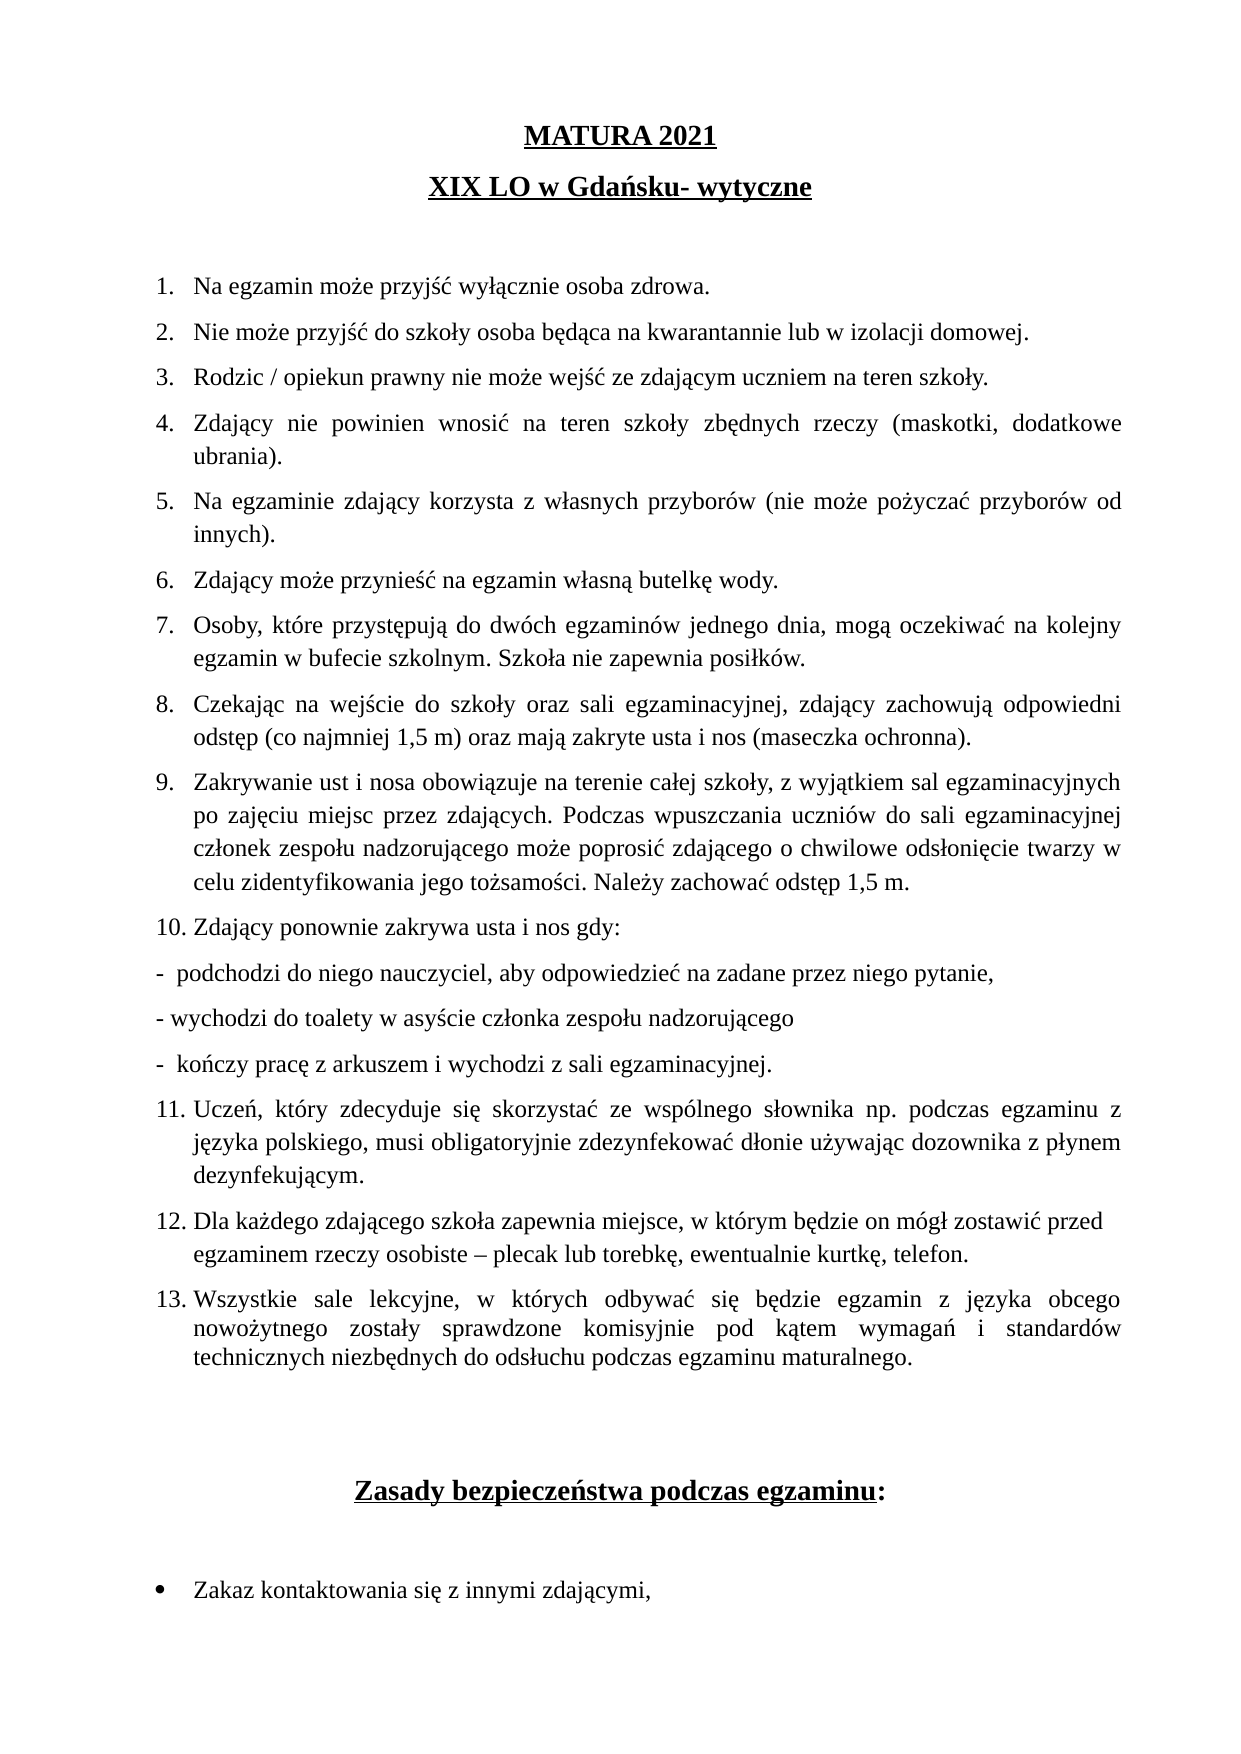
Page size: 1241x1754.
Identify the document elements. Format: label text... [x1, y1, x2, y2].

list Nie może przyjść do szkoły osoba będąca na kwarantannie lub w izolacji domowej. [156, 317, 1122, 346]
list Osoby, które przystępują do dwóch egzaminów jednego dnia, mogą oczekiwać na kolejny egzamin w bufecie szkolnym. Szkoła nie zapewnia posiłków. [156, 610, 1122, 672]
list Na egzamin może przyjść wyłącznie osoba zdrowa. [156, 271, 1122, 300]
list Zdający ponownie zakrywa usta i nos gdy: [156, 912, 1122, 941]
list Na egzaminie zdający korzysta z własnych przyborów (nie może pożyczać przyborów od innych). [156, 486, 1122, 548]
list Wszystkie sale lekcyjne, w których odbywać się będzie egzamin z języka obcego nowożytnego zostały sprawdzone komisyjnie pod kątem wymagań i standardów technicznych niezbędnych do odsłuchu podczas egzaminu maturalnego. [156, 1284, 1122, 1371]
list Zakaz kontaktowania się z innymi zdającymi, [156, 1575, 1122, 1603]
list Zdający nie powinien wnosić na teren szkoły zbędnych rzeczy (maskotki, dodatkowe ubrania). [156, 408, 1122, 469]
text - wychodzi do toalety w asyście członka zespołu nadzorującego [156, 1003, 1122, 1032]
text MATURA 2021 [118, 118, 1122, 152]
list Dla każdego zdającego szkoła zapewnia miejsce, w którym będzie on mógł zostawić przed egzaminem rzeczy osobiste – plecak lub torebkę, ewentualnie kurtkę, telefon. [156, 1206, 1122, 1267]
list Rodzic / opiekun prawny nie może wejść ze zdającym uczniem na teren szkoły. [156, 362, 1122, 391]
text Zasady bezpieczeństwa podczas egzaminu: [118, 1473, 1122, 1506]
text XIX LO w Gdańsku- wytyczne [118, 169, 1122, 203]
list Czekając na wejście do szkoły oraz sali egzaminacyjnej, zdający zachowują odpowiedni odstęp (co najmniej 1,5 m) oraz mają zakryte usta i nos (maseczka ochronna). [156, 689, 1122, 751]
text - podchodzi do niego nauczyciel, aby odpowiedzieć na zadane przez niego pytanie, [156, 958, 1122, 986]
list Uczeń, który zdecyduje się skorzystać ze wspólnego słownika np. podczas egzaminu z języka polskiego, musi obligatoryjnie zdezynfekować dłonie używając dozownika z płynem dezynfekującym. [156, 1094, 1122, 1189]
text - kończy pracę z arkuszem i wychodzi z sali egzaminacyjnej. [156, 1049, 1122, 1077]
list Zdający może przynieść na egzamin własną butelkę wody. [156, 565, 1122, 594]
list Zakrywanie ust i nosa obowiązuje na terenie całej szkoły, z wyjątkiem sal egzaminacyjnych po zajęciu miejsc przez zdających. Podczas wpuszczania uczniów do sali egzaminacyjnej członek zespołu nadzorującego może poprosić zdającego o chwilowe odsłonięcie twarzy w celu zidentyfikowania jego tożsamości. Należy zachować odstęp 1,5 m. [156, 767, 1122, 895]
